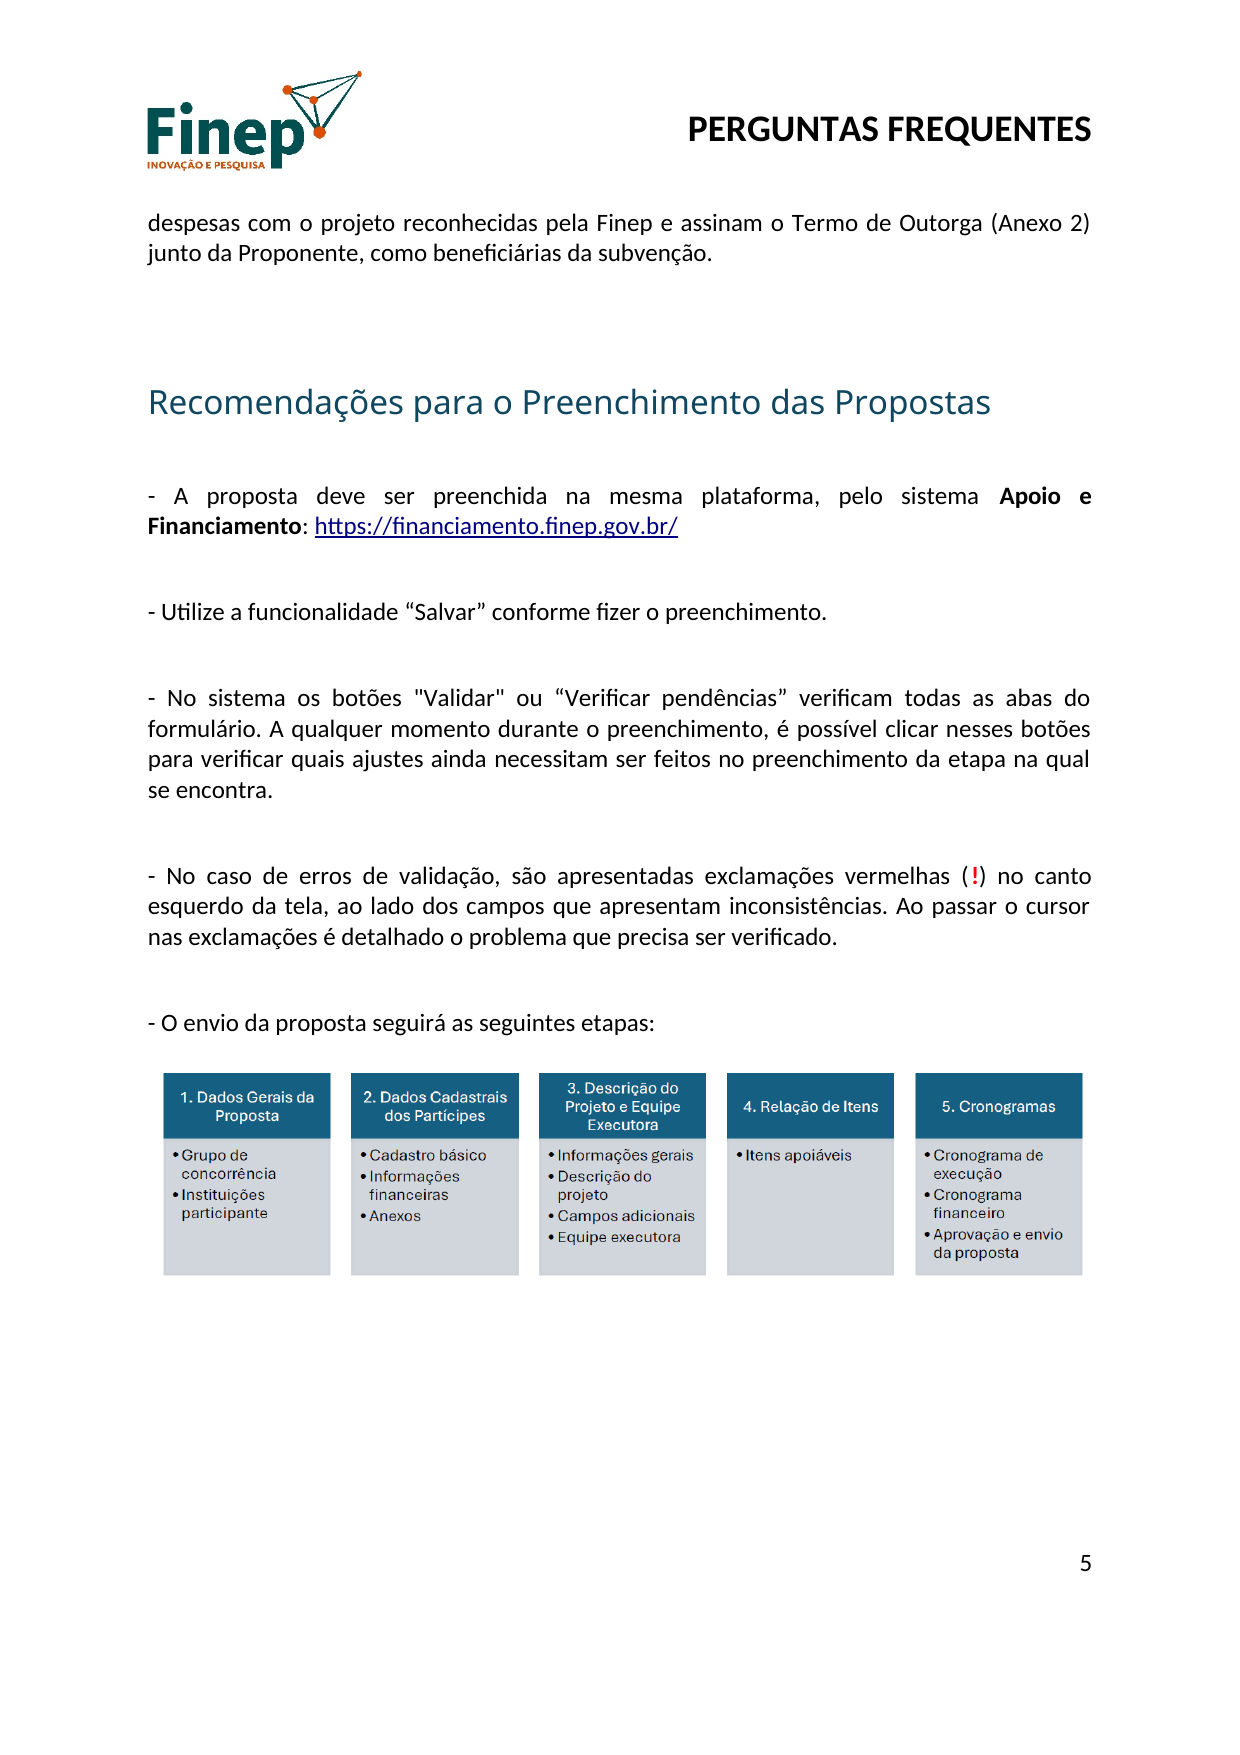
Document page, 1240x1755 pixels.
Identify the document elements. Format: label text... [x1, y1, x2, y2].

text - O envio da proposta seguirá as seguintes etapas: [148, 1007, 1092, 1038]
text despesas com o projeto reconhecidas pela Finep e assinam o Termo de Outorga (Anexo 2) junto da Proponente, como beneficiárias da subvenção. [148, 207, 1092, 268]
text - Utilize a funcionalidade “Salvar” conforme fizer o preenchimento. [148, 596, 1092, 627]
subtitle Recomendações para o Preenchimento das Propostas [148, 379, 1092, 424]
text - No caso de erros de validação, são apresentadas exclamações vermelhas (!) no canto esquerdo da tela, ao lado dos campos que apresentam inconsistências. Ao passar o cursor nas exclamações é detalhado o problema que precisa ser verificado. [148, 860, 1092, 952]
text - A proposta deve ser preenchida na mesma plataforma, pelo sistema Apoio e Financiamento: https://financiamento.finep.gov.br/ [148, 480, 1092, 541]
text - No sistema os botões "Validar" ou “Verificar pendências” verificam todas as abas do formulário. A qualquer momento durante o preenchimento, é possível clicar nesses botões para verificar quais ajustes ainda necessitam ser feitos no preenchimento da etapa na qual se encontra. [148, 682, 1092, 804]
